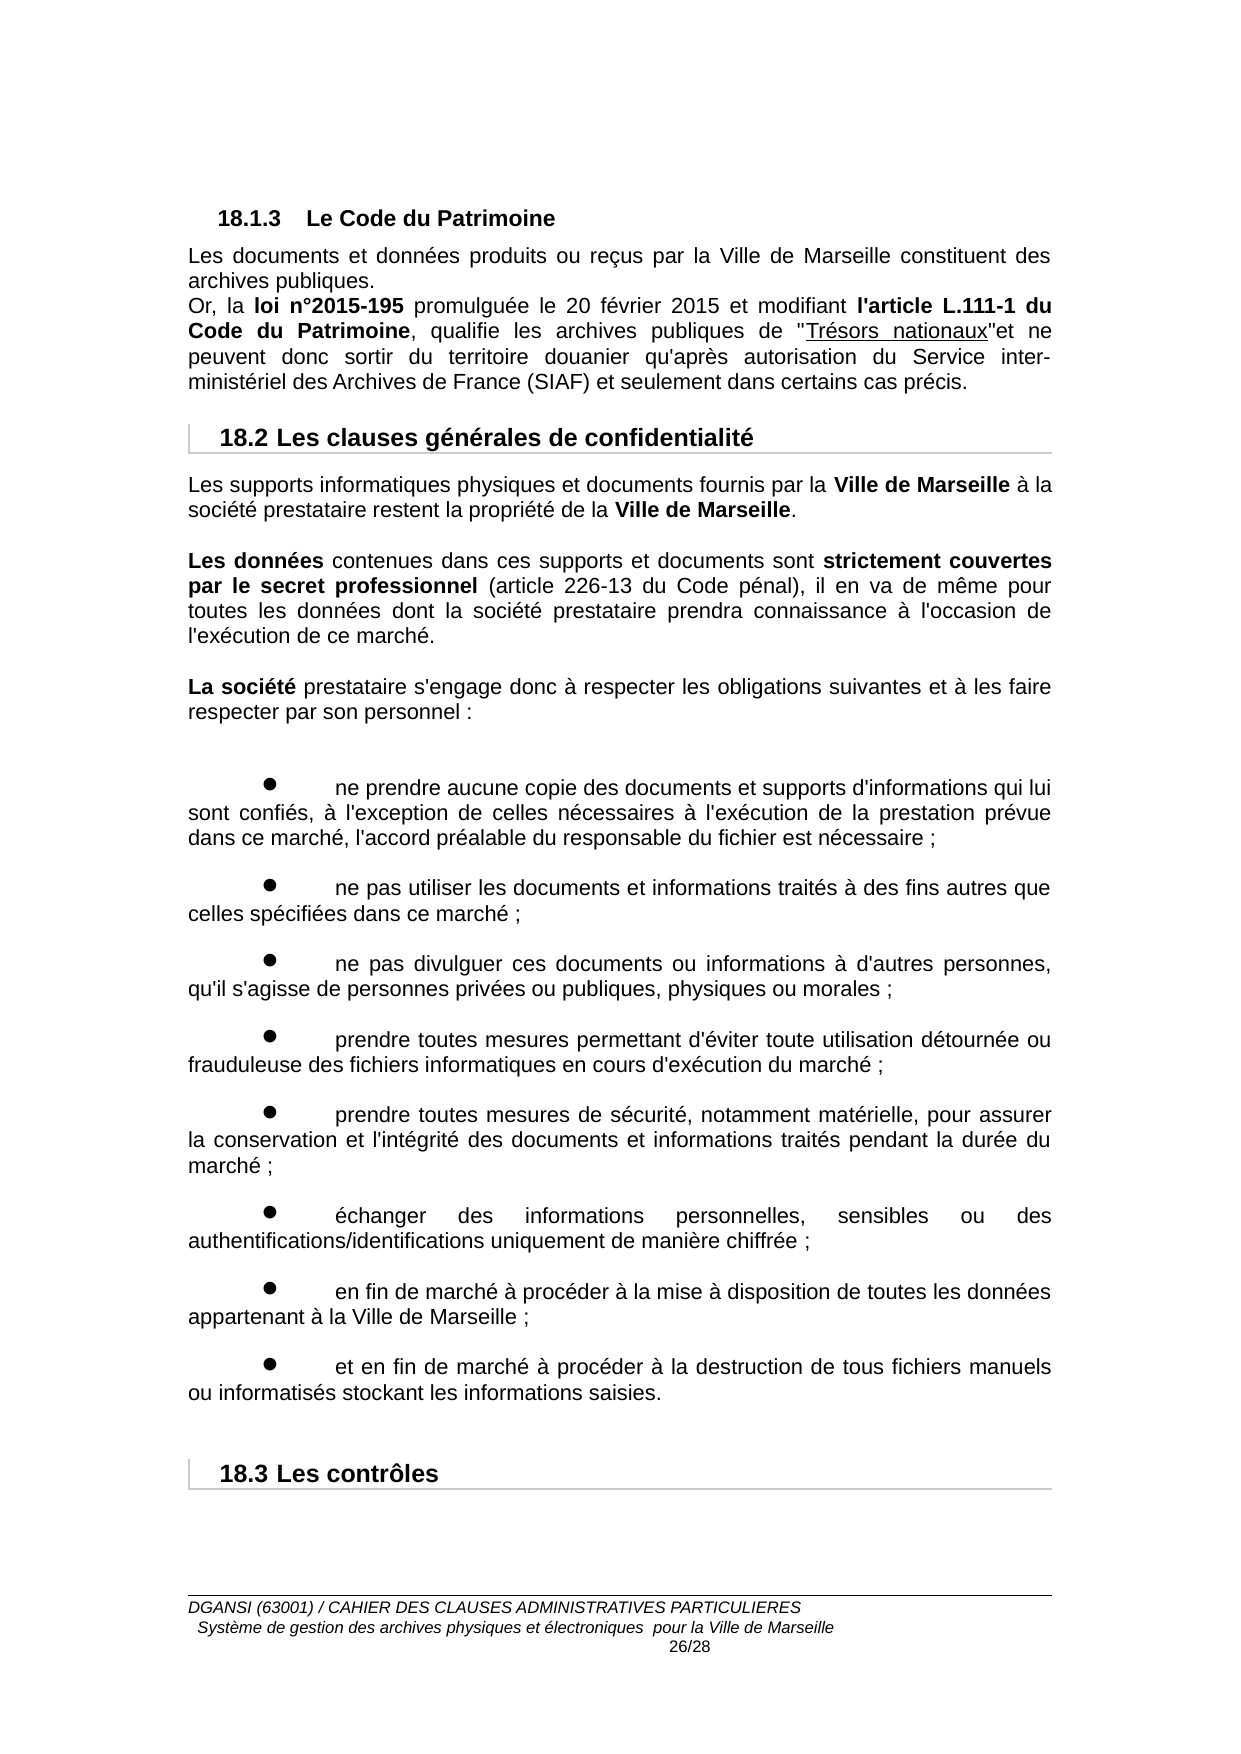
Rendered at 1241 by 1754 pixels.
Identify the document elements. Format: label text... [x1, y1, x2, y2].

list ne pas utiliser les documents et informations traités à des fins autres que celles spécifiées dans ce marché ; [188, 875, 1052, 926]
text La société prestataire s'engage donc à respecter les obligations suivantes et à les faire respecter par son personnel : [188, 674, 1052, 724]
text Les documents et données produits ou reçus par la Ville de Marseille constituent des archives publiques. [188, 243, 1052, 293]
list prendre toutes mesures de sécurité, notamment matérielle, pour assurer la conservation et l'intégrité des documents et informations traités pendant la durée du marché ; [188, 1102, 1052, 1178]
list en fin de marché à procéder à la mise à disposition de toutes les données appartenant à la Ville de Marseille ; [188, 1279, 1052, 1329]
list prendre toutes mesures permettant d'éviter toute utilisation détournée ou frauduleuse des fichiers informatiques en cours d'exécution du marché ; [188, 1027, 1052, 1077]
list ne pas divulguer ces documents ou informations à d'autres personnes, qu'il s'agisse de personnes privées ou publiques, physiques ou morales ; [188, 951, 1052, 1001]
list ne prendre aucune copie des documents et supports d'informations qui lui sont confiés, à l'exception de celles nécessaires à l'exécution de la prestation prévue dans ce marché, l'accord préalable du responsable du fichier est nécessaire ; [188, 774, 1052, 850]
subtitle Le Code du Patrimoine [188, 204, 1052, 231]
text Les données contenues dans ces supports et documents sont strictement couvertes par le secret professionnel (article 226-13 du Code pénal), il en va de même pour toutes les données dont la société prestataire prendra connaissance à l'occasion de l'exécution de ce marché. [188, 548, 1052, 648]
text Les supports informatiques physiques et documents fournis par la Ville de Marseille à la société prestataire restent la propriété de la Ville de Marseille. [188, 472, 1052, 522]
list et en fin de marché à procéder à la destruction de tous fichiers manuels ou informatisés stockant les informations saisies. [188, 1354, 1052, 1405]
text Or, la loi n°2015-195 promulguée le 20 février 2015 et modifiant l'article L.111-1 du Code du Patrimoine, qualifie les archives publiques de "Trésors nationaux"et ne peuvent donc sortir du territoire douanier qu'après autorisation du Service inter-ministériel des Archives de France (SIAF) et seulement dans certains cas précis. [188, 293, 1052, 394]
subtitle Les clauses générales de confidentialité [188, 423, 1052, 452]
subtitle Les contrôles [190, 1459, 1052, 1488]
list échanger des informations personnelles, sensibles ou des authentifications/identifications uniquement de manière chiffrée ; [188, 1203, 1052, 1253]
